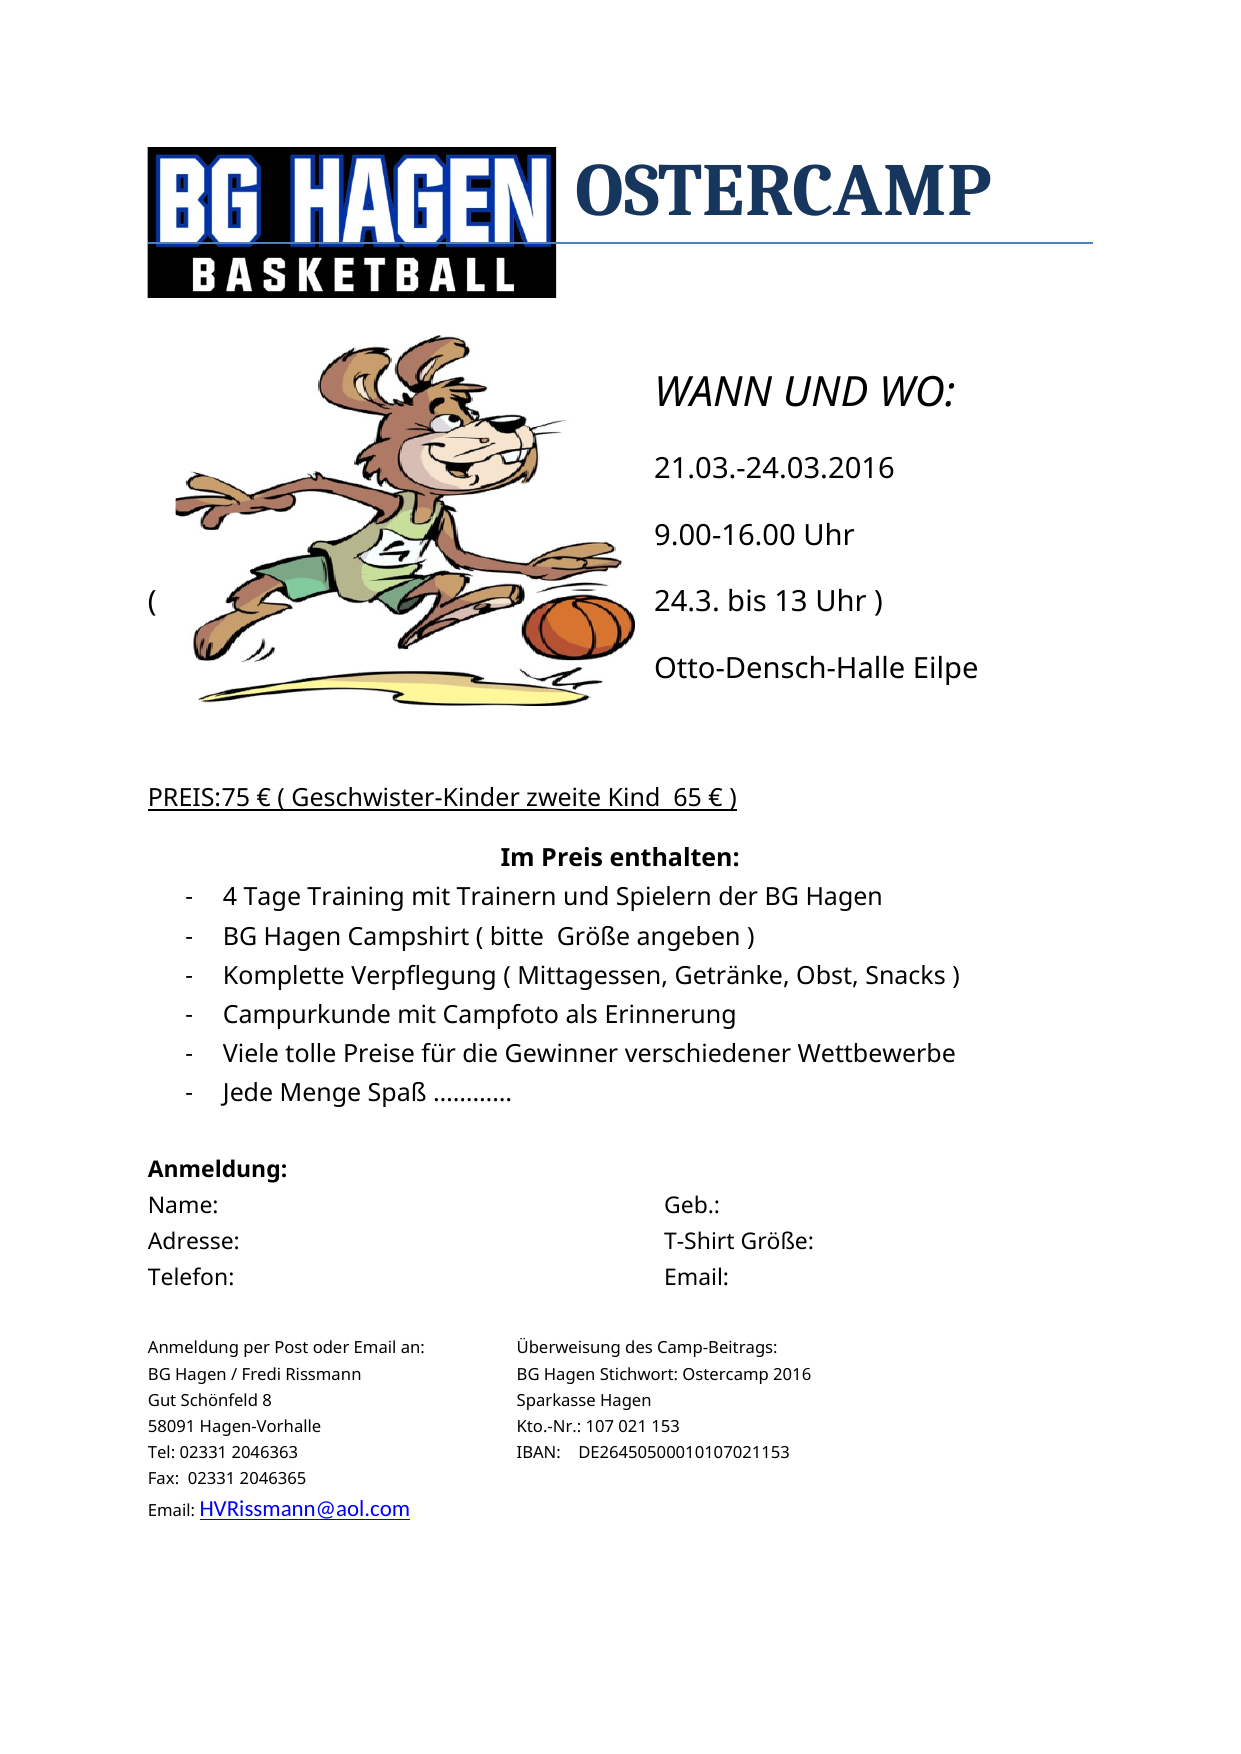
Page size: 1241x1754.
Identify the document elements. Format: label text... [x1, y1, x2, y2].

picture [158, 244, 560, 301]
text 24.3. bis 13 Uhr ) [636, 581, 1093, 620]
text [148, 647, 205, 687]
text Adresse: T-Shirt Größe: [148, 1225, 1093, 1256]
list 4 Tage Training mit Trainern und Spielern der BG Hagen [185, 879, 1093, 913]
list Jede Menge Spaß ………… [185, 1075, 1093, 1109]
text Gut Schönfeld 8 Sparkasse Hagen [148, 1388, 1093, 1411]
text Tel: 02331 2046363 IBAN: DE26450500010107021153 [148, 1440, 1093, 1463]
text Email: HVRissmann@aol.com [148, 1492, 1093, 1524]
picture [158, 147, 560, 242]
text WANN UND WO: [636, 362, 1093, 418]
text 58091 Hagen-Vorhalle Kto.-Nr.: 107 021 153 [148, 1414, 1093, 1437]
text Telefon: Email: [148, 1261, 1093, 1292]
text Fax: 02331 2046365 [148, 1466, 1093, 1489]
text 9.00-16.00 Uhr [636, 514, 1093, 554]
text Im Preis enthalten: [148, 840, 1093, 874]
text ( [148, 581, 205, 620]
text Name: Geb.: [148, 1189, 1093, 1220]
list BG Hagen Campshirt ( bitte Größe angeben ) [185, 918, 1093, 952]
text 21.03.-24.03.2016 [636, 448, 1093, 487]
text Anmeldung per Post oder Email an: Überweisung des Camp-Beitrags: [148, 1336, 1093, 1359]
title [148, 148, 158, 242]
title OSTERCAMP [560, 148, 1093, 242]
text [148, 514, 205, 554]
text [148, 362, 205, 418]
list Viele tolle Preise für die Gewinner verschiedener Wettbewerbe [185, 1036, 1093, 1070]
list Campurkunde mit Campfoto als Erinnerung [185, 997, 1093, 1031]
list Komplette Verpflegung ( Mittagessen, Getränke, Obst, Snacks ) [185, 957, 1093, 991]
text Otto-Densch-Halle Eilpe [636, 647, 1093, 687]
text BG Hagen / Fredi Rissmann BG Hagen Stichwort: Ostercamp 2016 [148, 1362, 1093, 1385]
text [148, 448, 205, 487]
picture [205, 335, 636, 706]
text Anmeldung: [148, 1153, 1093, 1184]
text PREIS: 75 € ( Geschwister-Kinder zweite Kind 65 € ) [148, 780, 1093, 814]
